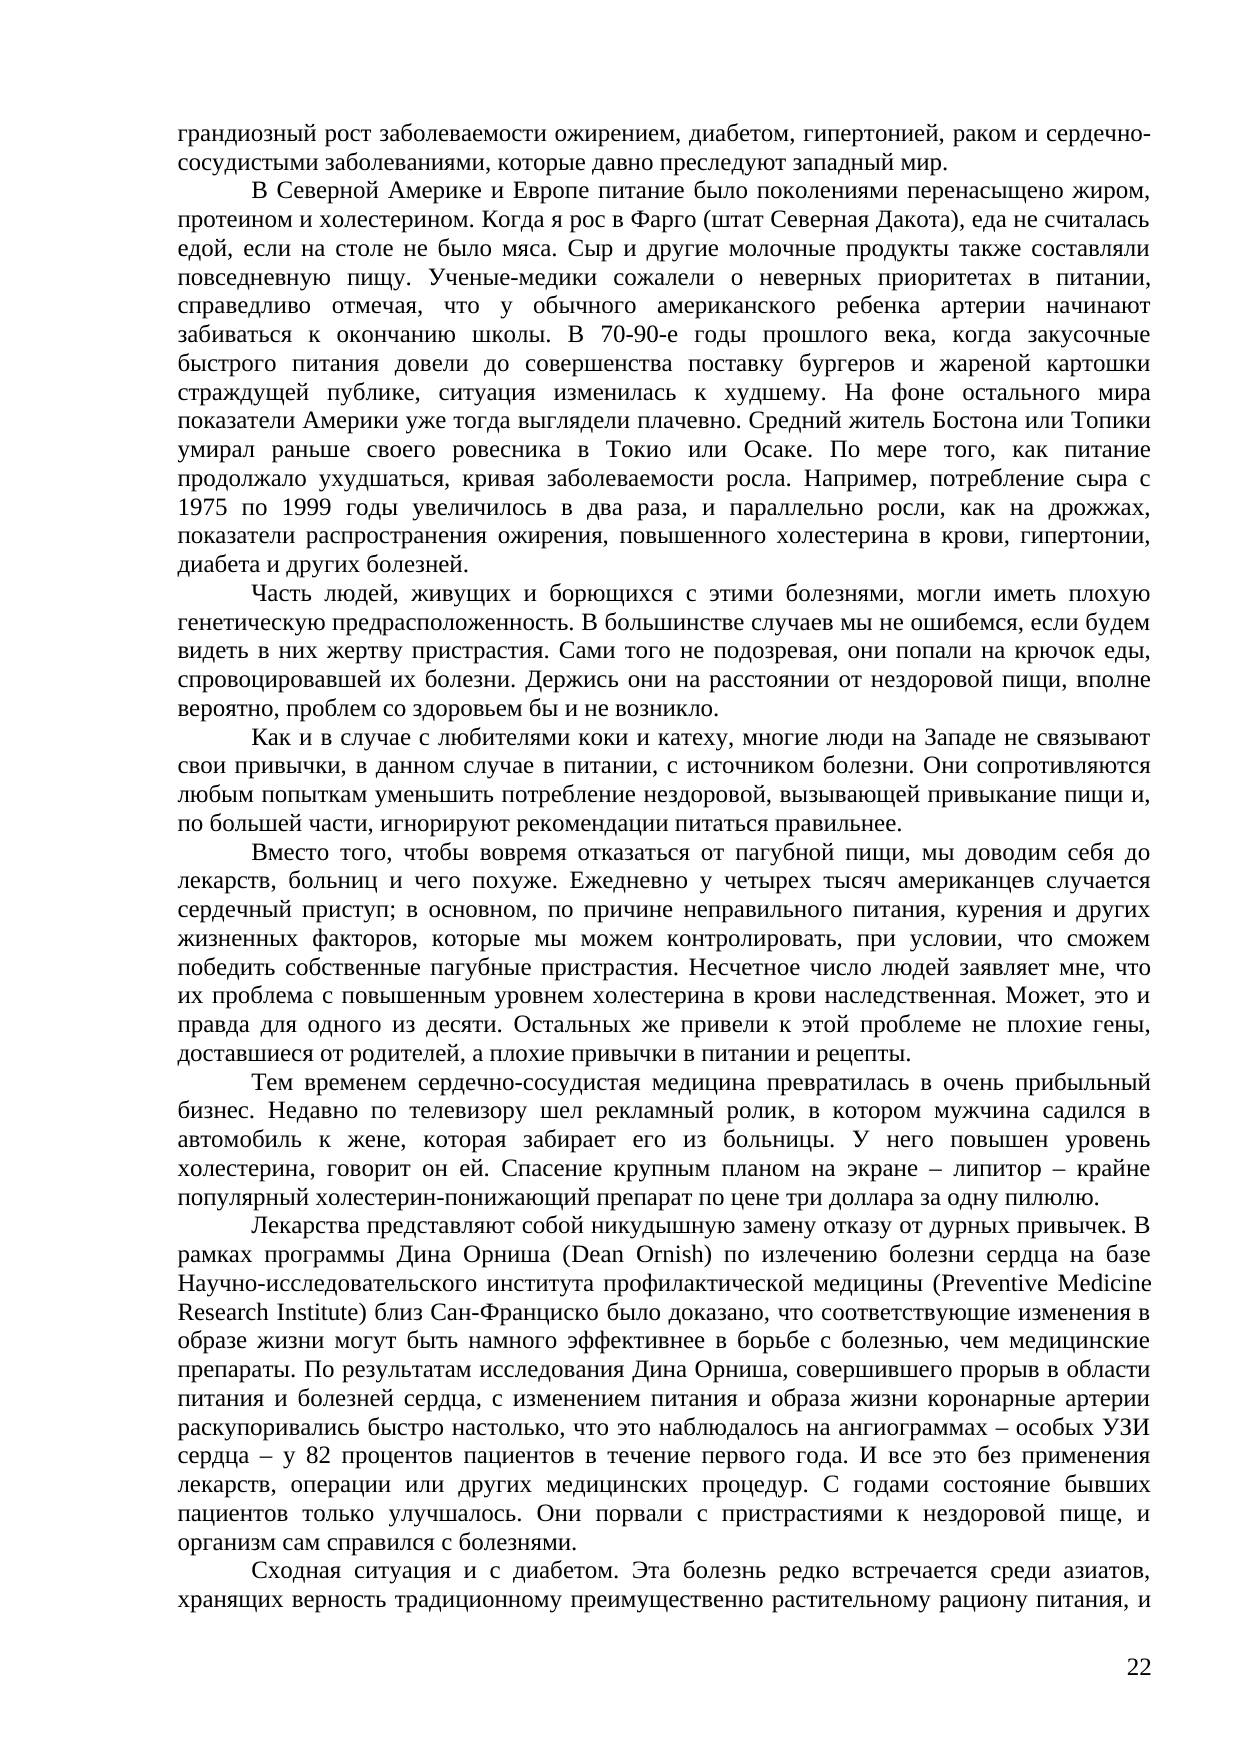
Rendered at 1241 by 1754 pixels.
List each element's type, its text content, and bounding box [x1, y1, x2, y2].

text грандиозный рост заболеваемости ожирением, диабетом, гипертонией, раком и сердечно-сосудистыми заболеваниями, которые давно преследуют западный мир. [177, 118, 1152, 176]
text В Северной Америке и Европе питание было поколениями перенасыщено жиром, протеином и холестерином. Когда я рос в Фарго (штат Северная Дакота), еда не считалась едой, если на столе не было мяса. Сыр и другие молочные продукты также составляли повседневную пищу. Ученые-медики сожалели о неверных приоритетах в питании, справедливо отмечая, что у обычного американского ребенка артерии начинают забиваться к окончанию школы. В 70-90-е годы прошлого века, когда закусочные быстрого питания довели до совершенства поставку бургеров и жареной картошки страждущей публике, ситуация изменилась к худшему. На фоне остального мира показатели Америки уже тогда выглядели плачевно. Средний житель Бостона или Топики умирал раньше своего ровесника в Токио или Осаке. По мере того, как питание продолжало ухудшаться, кривая заболеваемости росла. Например, потребление сыра с 1975 по 1999 годы увеличилось в два раза, и параллельно росли, как на дрожжах, показатели распространения ожирения, повышенного холестерина в крови, гипертонии, диабета и других болезней. [177, 176, 1152, 578]
text Часть людей, живущих и борющихся с этими болезнями, могли иметь плохую генетическую предрасположенность. В большинстве случаев мы не ошибемся, если будем видеть в них жертву пристрастия. Сами того не подозревая, они попали на крючок еды, спровоцировавшей их болезни. Держись они на расстоянии от нездоровой пищи, вполне вероятно, проблем со здоровьем бы и не возникло. [177, 578, 1152, 722]
text Тем временем сердечно-сосудистая медицина превратилась в очень прибыльный бизнес. Недавно по телевизору шел рекламный ролик, в котором мужчина садился в автомобиль к жене, которая забирает его из больницы. У него повышен уровень холестерина, говорит он ей. Спасение крупным планом на экране – липитор – крайне популярный холестерин-понижающий препарат по цене три доллара за одну пилюлю. [177, 1067, 1152, 1211]
text Вместо того, чтобы вовремя отказаться от пагубной пищи, мы доводим себя до лекарств, больниц и чего похуже. Ежедневно у четырех тысяч американцев случается сердечный приступ; в основном, по причине неправильного питания, курения и других жизненных факторов, которые мы можем контролировать, при условии, что сможем победить собственные пагубные пристрастия. Несчетное число людей заявляет мне, что их проблема с повышенным уровнем холестерина в крови наследственная. Может, это и правда для одного из десяти. Остальных же привели к этой проблеме не плохие гены, доставшиеся от родителей, а плохие привычки в питании и рецепты. [177, 837, 1152, 1067]
text Сходная ситуация и с диабетом. Эта болезнь редко встречается среди азиатов, хранящих верность традиционному преимущественно растительному рациону питания, и [177, 1556, 1152, 1613]
text Как и в случае с любителями коки и катеху, многие люди на Западе не связывают свои привычки, в данном случае в питании, с источником болезни. Они сопротивляются любым попыткам уменьшить потребление нездоровой, вызывающей привыкание пищи и, по большей части, игнорируют рекомендации питаться правильнее. [177, 722, 1152, 837]
text Лекарства представляют собой никудышную замену отказу от дурных привычек. В рамках программы Дина Орниша (Dean Ornish) по излечению болезни сердца на базе Научно-исследовательского института профилактической медицины (Preventive Medicine Research Institute) близ Сан-Франциско было доказано, что соответствующие изменения в образе жизни могут быть намного эффективнее в борьбе с болезнью, чем медицинские препараты. По результатам исследования Дина Орниша, совершившего прорыв в области питания и болезней сердца, с изменением питания и образа жизни коронарные артерии раскупоривались быстро настолько, что это наблюдалось на ангиограммах – особых УЗИ сердца – у 82 процентов пациентов в течение первого года. И все это без применения лекарств, операции или других медицинских процедур. С годами состояние бывших пациентов только улучшалось. Они порвали с пристрастиями к нездоровой пище, и организм сам справился с болезнями. [177, 1211, 1152, 1556]
